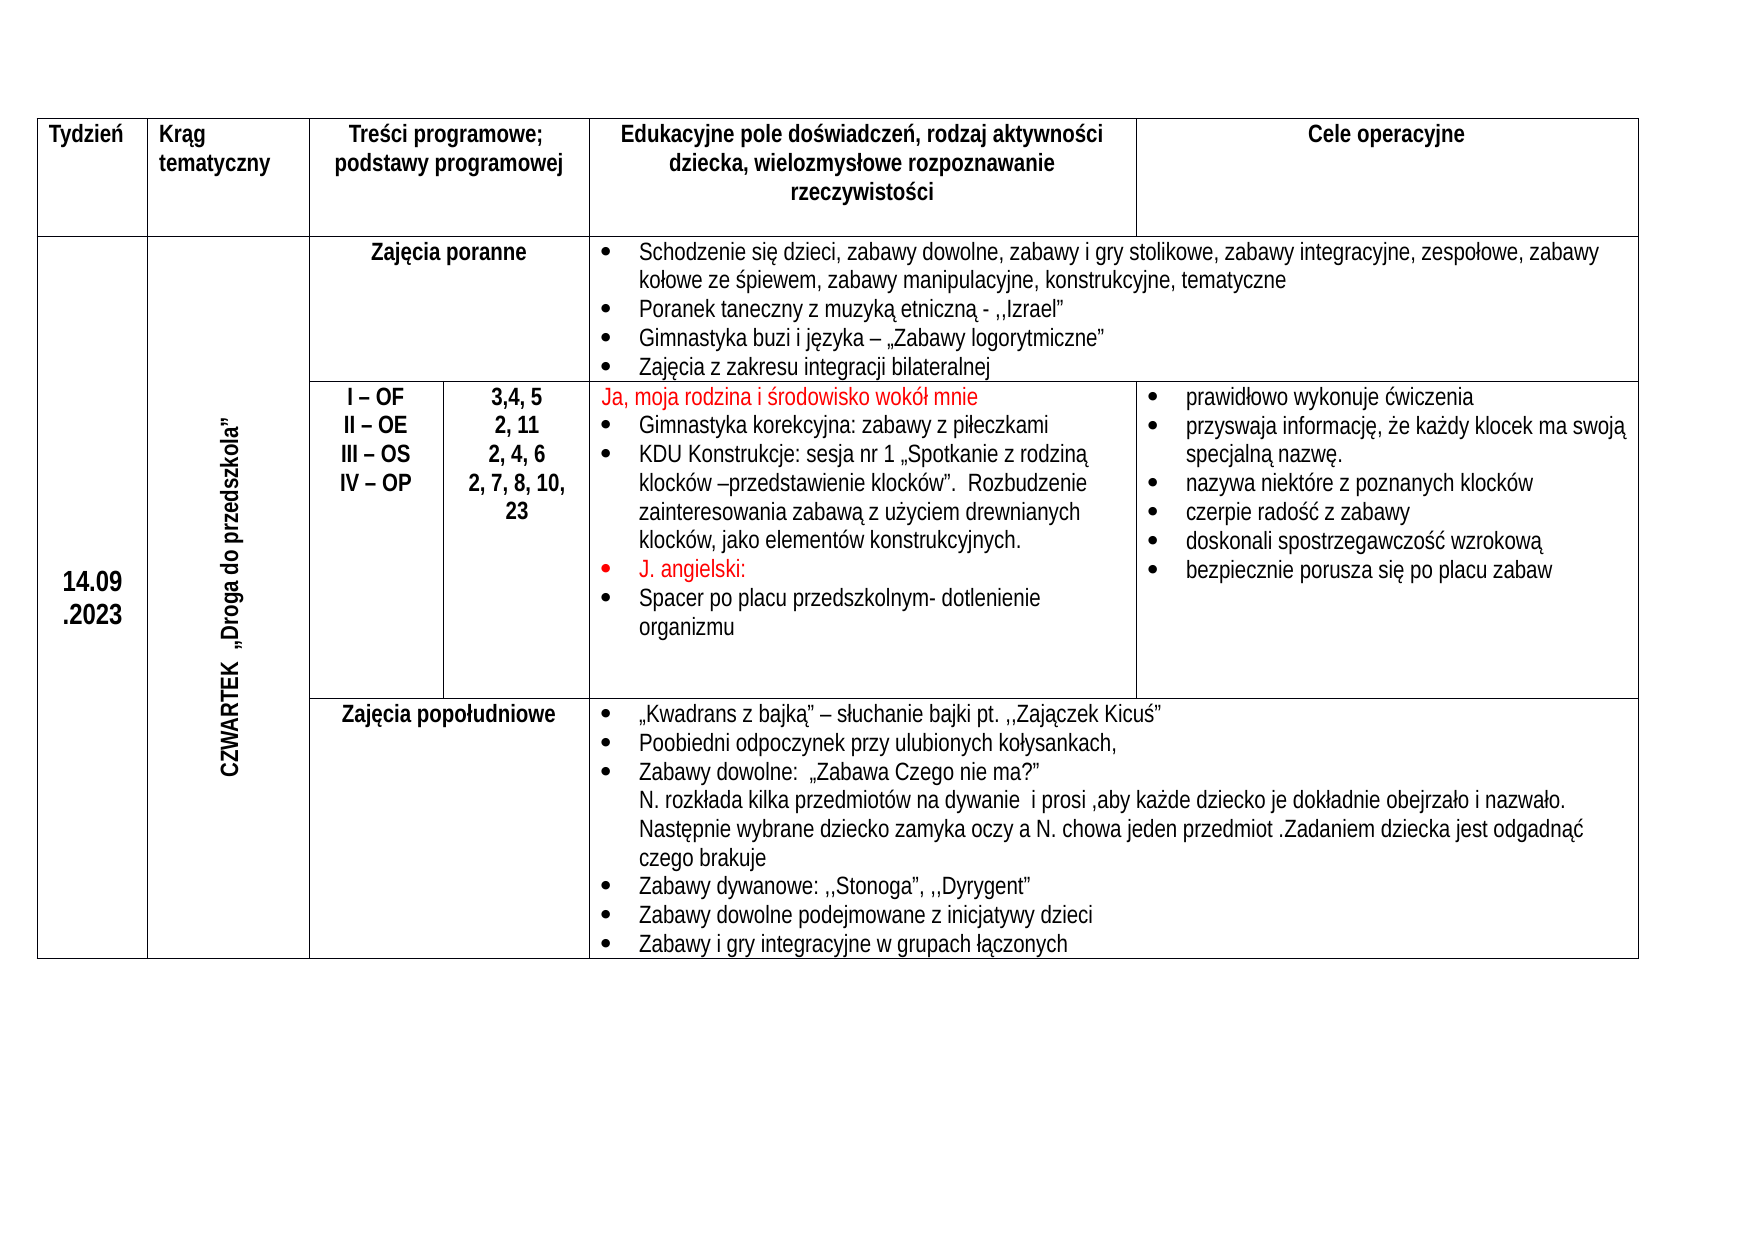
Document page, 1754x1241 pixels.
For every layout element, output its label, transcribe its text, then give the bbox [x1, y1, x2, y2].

table_header Cele operacyjne [1137, 119, 1638, 236]
table_cell Zajęcia poranne [310, 237, 589, 381]
table_cell I – OF II – OE III – OS IV – OP [310, 382, 443, 698]
table_header Tydzień [38, 119, 147, 236]
table_cell 3,4, 5 2, 11 2, 4, 6 2, 7, 8, 10, 23 [444, 382, 589, 698]
table_cell prawidłowo wykonuje ćwiczenia przyswaja informację, że każdy klocek ma swoją specjalną nazwę. nazywa niektóre z poznanych klocków czerpie radość z zabawy doskonali spostrzegawczość wzrokową bezpiecznie porusza się po placu zabaw [1137, 382, 1638, 698]
table_cell Zajęcia popołudniowe [310, 699, 589, 958]
table_header Edukacyjne pole doświadczeń, rodzaj aktywności dziecka, wielozmysłowe rozpoznawanie rzeczywistości [590, 119, 1136, 236]
table_cell „Kwadrans z bajką” – słuchanie bajki pt. ,,Zajączek Kicuś” Poobiedni odpoczynek przy ulubionych kołysankach, Zabawy dowolne: „Zabawa Czego nie ma?” N. rozkłada kilka przedmiotów na dywanie i prosi ,aby każde dziecko je dokładnie obejrzało i nazwało. Następnie wybrane dziecko zamyka oczy a N. chowa jeden przedmiot .Zadaniem dziecka jest odgadnąć czego brakuje Zabawy dywanowe: ,,Stonoga”, ,,Dyrygent” Zabawy dowolne podejmowane z inicjatywy dzieci Zabawy i gry integracyjne w grupach łączonych [590, 699, 1638, 958]
table_cell Ja, moja rodzina i środowisko wokół mnie Gimnastyka korekcyjna: zabawy z piłeczkami KDU Konstrukcje: sesja nr 1 „Spotkanie z rodziną klocków –przedstawienie klocków”. Rozbudzenie zainteresowania zabawą z użyciem drewnianych klocków, jako elementów konstrukcyjnych. J. angielski: Spacer po placu przedszkolnym- dotlenienie organizmu [590, 382, 1136, 698]
table_header Krąg tematyczny [148, 119, 309, 236]
table_cell 14.09.2023 [38, 237, 147, 958]
table_header Treści programowe; podstawy programowej [310, 119, 589, 236]
table_cell Schodzenie się dzieci, zabawy dowolne, zabawy i gry stolikowe, zabawy integracyjne, zespołowe, zabawy kołowe ze śpiewem, zabawy manipulacyjne, konstrukcyjne, tematyczne Poranek taneczny z muzyką etniczną - ,,Izrael” Gimnastyka buzi i języka – „Zabawy logorytmiczne” Zajęcia z zakresu integracji bilateralnej [590, 237, 1638, 381]
table_cell Droga do przedszkola” CZWARTEK „ [148, 237, 309, 958]
